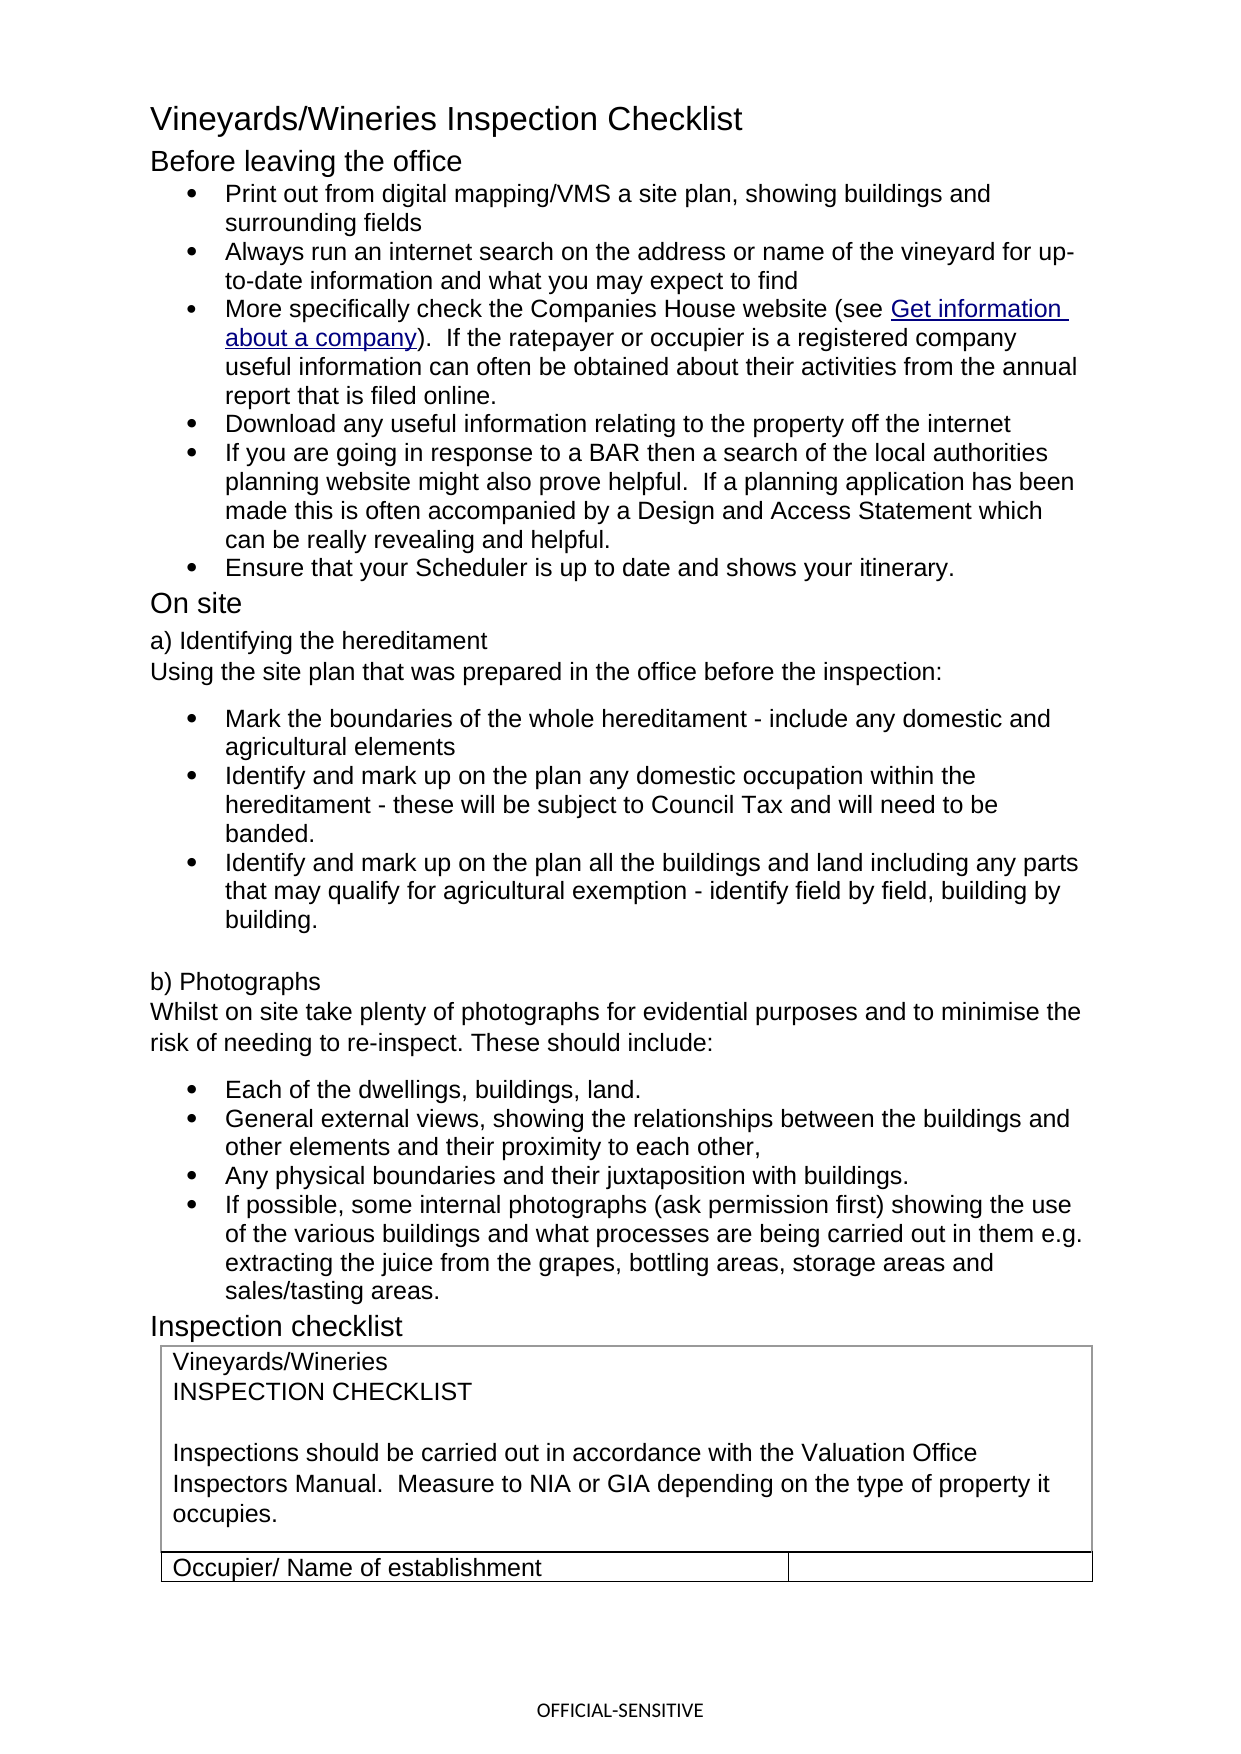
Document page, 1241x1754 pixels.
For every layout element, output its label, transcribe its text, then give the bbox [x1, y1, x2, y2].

list If you are going in response to a BAR then a search of the local authorities planning website might also prove helpful. If a planning application has been made this is often accompanied by a Design and Access Statement which can be really revealing and helpful. [187, 438, 1090, 553]
list Download any useful information relating to the property off the internet [187, 409, 1090, 438]
list Ensure that your Scheduler is up to date and shows your itinerary. [187, 553, 1090, 582]
subtitle On site [150, 586, 1090, 620]
subtitle Vineyards/Wineries Inspection Checklist [150, 99, 1090, 137]
table_cell Occupier/ Name of establishment [162, 1553, 788, 1581]
list General external views, showing the relationships between the buildings and other elements and their proximity to each other, [187, 1103, 1090, 1161]
list Each of the dwellings, buildings, land. [187, 1075, 1090, 1103]
text Whilst on site take plenty of photographs for evidential purposes and to minimise the risk of needing to re-inspect. These should include: [150, 997, 1090, 1056]
list More specifically check the Companies House website (see Get information about a company). If the ratepayer or occupier is a registered company useful information can often be obtained about their activities from the annual report that is filed online. [187, 294, 1090, 409]
list Always run an internet search on the address or name of the vineyard for up-to-date information and what you may expect to find [187, 237, 1090, 294]
list Any physical boundaries and their juxtaposition with buildings. [187, 1161, 1090, 1190]
list Mark the boundaries of the whole hereditament - include any domestic and agricultural elements [187, 703, 1090, 761]
text Using the site plan that was prepared in the office before the inspection: [150, 656, 1090, 685]
list Identify and mark up on the plan all the buildings and land including any parts that may qualify for agricultural exemption - identify field by field, building by building. [187, 847, 1090, 934]
table_header Vineyards/Wineries INSPECTION CHECKLIST Inspections should be carried out in accordance with the Valuation Office Inspectors Manual. Measure to NIA or GIA depending on the type of property it occupies. [162, 1347, 1091, 1551]
subtitle b) Photographs [150, 967, 1090, 996]
list Identify and mark up on the plan any domestic occupation within the hereditament - these will be subject to Council Tax and will need to be banded. [187, 761, 1090, 847]
list Print out from digital mapping/VMS a site plan, showing buildings and surrounding fields [187, 179, 1090, 237]
list If possible, some internal photographs (ask permission first) showing the use of the various buildings and what processes are being carried out in them e.g. extracting the juice from the grapes, bottling areas, storage areas and sales/tasting areas. [187, 1190, 1090, 1305]
subtitle Before leaving the office [150, 144, 1090, 177]
subtitle Inspection checklist [150, 1309, 1090, 1343]
subtitle a) Identifying the hereditament [150, 626, 1090, 655]
table_cell [789, 1553, 1092, 1581]
